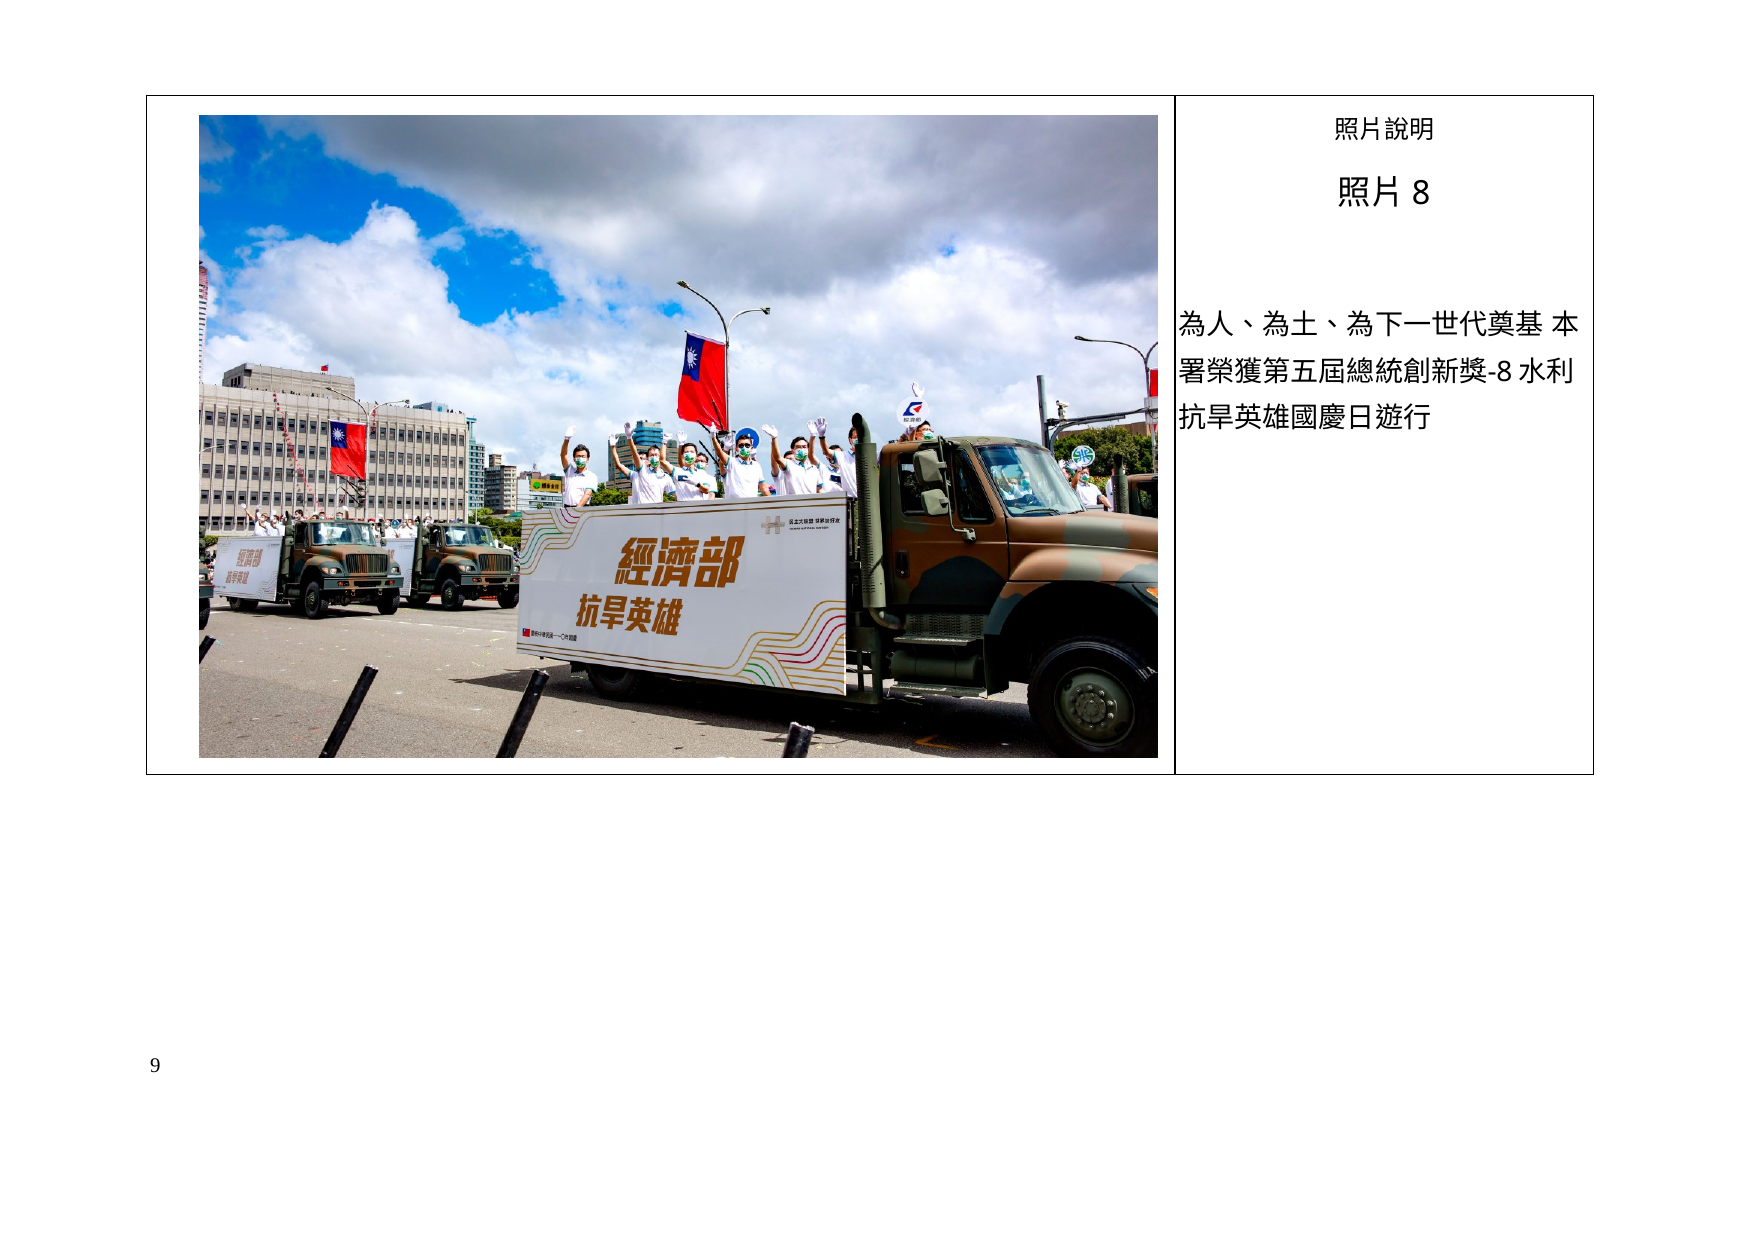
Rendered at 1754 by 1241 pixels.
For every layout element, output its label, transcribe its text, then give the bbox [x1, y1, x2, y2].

table_header 照片說明 照片8 為人、為土、為下一世代奠基 本署榮獲第五屆總統創新獎-8水利抗旱英雄國慶日遊行 [1176, 96, 1593, 774]
table_header [147, 96, 1174, 774]
picture [199, 115, 1158, 758]
